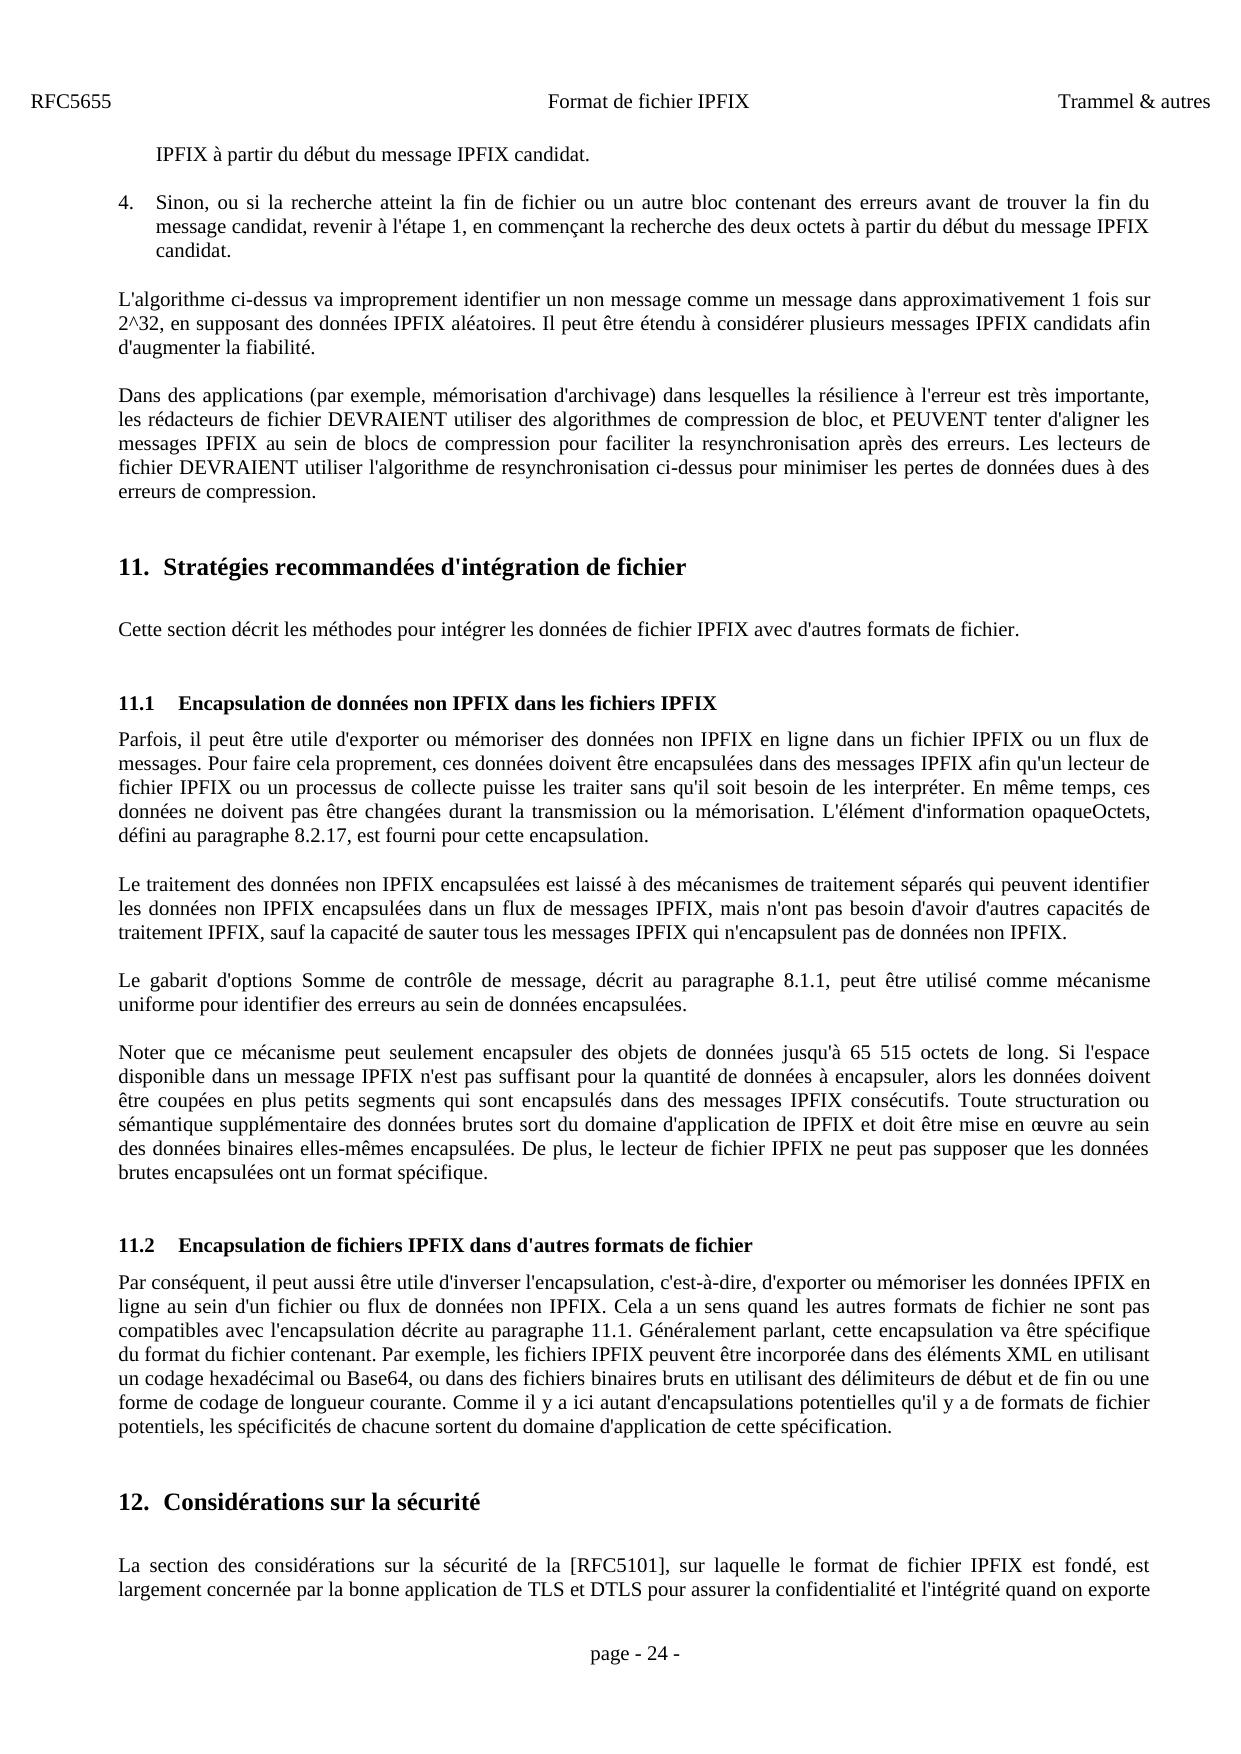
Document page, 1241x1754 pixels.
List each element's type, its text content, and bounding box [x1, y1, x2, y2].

text L'algorithme ci-dessus va improprement identifier un non message comme un message dans approximativement 1 fois sur 2^32, en supposant des données IPFIX aléatoires. Il peut être étendu à considérer plusieurs messages IPFIX candidats afin d'augmenter la fiabilité. [118, 286, 1152, 359]
text IPFIX à partir du début du message IPFIX candidat. [118, 142, 1152, 166]
text 4. Sinon, ou si la recherche atteint la fin de fichier ou un autre bloc contenant des erreurs avant de trouver la fin du message candidat, revenir à l'étape 1, en commençant la recherche des deux octets à partir du début du message IPFIX candidat. [118, 190, 1152, 262]
text Par conséquent, il peut aussi être utile d'inverser l'encapsulation, c'est-à-dire, d'exporter ou mémoriser les données IPFIX en ligne au sein d'un fichier ou flux de données non IPFIX. Cela a un sens quand les autres formats de fichier ne sont pas compatibles avec l'encapsulation décrite au paragraphe 11.1. Généralement parlant, cette encapsulation va être spécifique du format du fichier contenant. Par exemple, les fichiers IPFIX peuvent être incorporée dans des éléments XML en utilisant un codage hexadécimal ou Base64, ou dans des fichiers binaires bruts en utilisant des délimiteurs de début et de fin ou une forme de codage de longueur courante. Comme il y a ici autant d'encapsulations potentielles qu'il y a de formats de fichier potentiels, les spécificités de chacune sortent du domaine d'application de cette spécification. [118, 1270, 1152, 1438]
subtitle 11.1 Encapsulation de données non IPFIX dans les fichiers IPFIX [118, 691, 1152, 714]
subtitle 11.2 Encapsulation de fichiers IPFIX dans d'autres formats de fichier [118, 1233, 1152, 1257]
text Dans des applications (par exemple, mémorisation d'archivage) dans lesquelles la résilience à l'erreur est très importante, les rédacteurs de fichier DEVRAIENT utiliser des algorithmes de compression de bloc, et PEUVENT tenter d'aligner les messages IPFIX au sein de blocs de compression pour faciliter la resynchronisation après des erreurs. Les lecteurs de fichier DEVRAIENT utiliser l'algorithme de resynchronisation ci-dessus pour minimiser les pertes de données dues à des erreurs de compression. [118, 383, 1152, 503]
text Le traitement des données non IPFIX encapsulées est laissé à des mécanismes de traitement séparés qui peuvent identifier les données non IPFIX encapsulées dans un flux de messages IPFIX, mais n'ont pas besoin d'avoir d'autres capacités de traitement IPFIX, sauf la capacité de sauter tous les messages IPFIX qui n'encapsulent pas de données non IPFIX. [118, 871, 1152, 944]
text Noter que ce mécanisme peut seulement encapsuler des objets de données jusqu'à 65 515 octets de long. Si l'espace disponible dans un message IPFIX n'est pas suffisant pour la quantité de données à encapsuler, alors les données doivent être coupées en plus petits segments qui sont encapsulés dans des messages IPFIX consécutifs. Toute structuration ou sémantique supplémentaire des données brutes sort du domaine d'application de IPFIX et doit être mise en œuvre au sein des données binaires elles-mêmes encapsulées. De plus, le lecteur de fichier IPFIX ne peut pas supposer que les données brutes encapsulées ont un format spécifique. [118, 1040, 1152, 1184]
text Le gabarit d'options Somme de contrôle de message, décrit au paragraphe 8.1.1, peut être utilisé comme mécanisme uniforme pour identifier des erreurs au sein de données encapsulées. [118, 968, 1152, 1016]
subtitle 12. Considérations sur la sécurité [118, 1487, 1152, 1516]
subtitle 11. Stratégies recommandées d'intégration de fichier [118, 552, 1152, 581]
text La section des considérations sur la sécurité de la [RFC5101], sur laquelle le format de fichier IPFIX est fondé, est largement concernée par la bonne application de TLS et DTLS pour assurer la confidentialité et l'intégrité quand on exporte [118, 1553, 1152, 1601]
text Parfois, il peut être utile d'exporter ou mémoriser des données non IPFIX en ligne dans un fichier IPFIX ou un flux de messages. Pour faire cela proprement, ces données doivent être encapsulées dans des messages IPFIX afin qu'un lecteur de fichier IPFIX ou un processus de collecte puisse les traiter sans qu'il soit besoin de les interpréter. En même temps, ces données ne doivent pas être changées durant la transmission ou la mémorisation. L'élément d'information opaqueOctets, défini au paragraphe 8.2.17, est fourni pour cette encapsulation. [118, 727, 1152, 847]
text Cette section décrit les méthodes pour intégrer les données de fichier IPFIX avec d'autres formats de fichier. [118, 617, 1152, 641]
